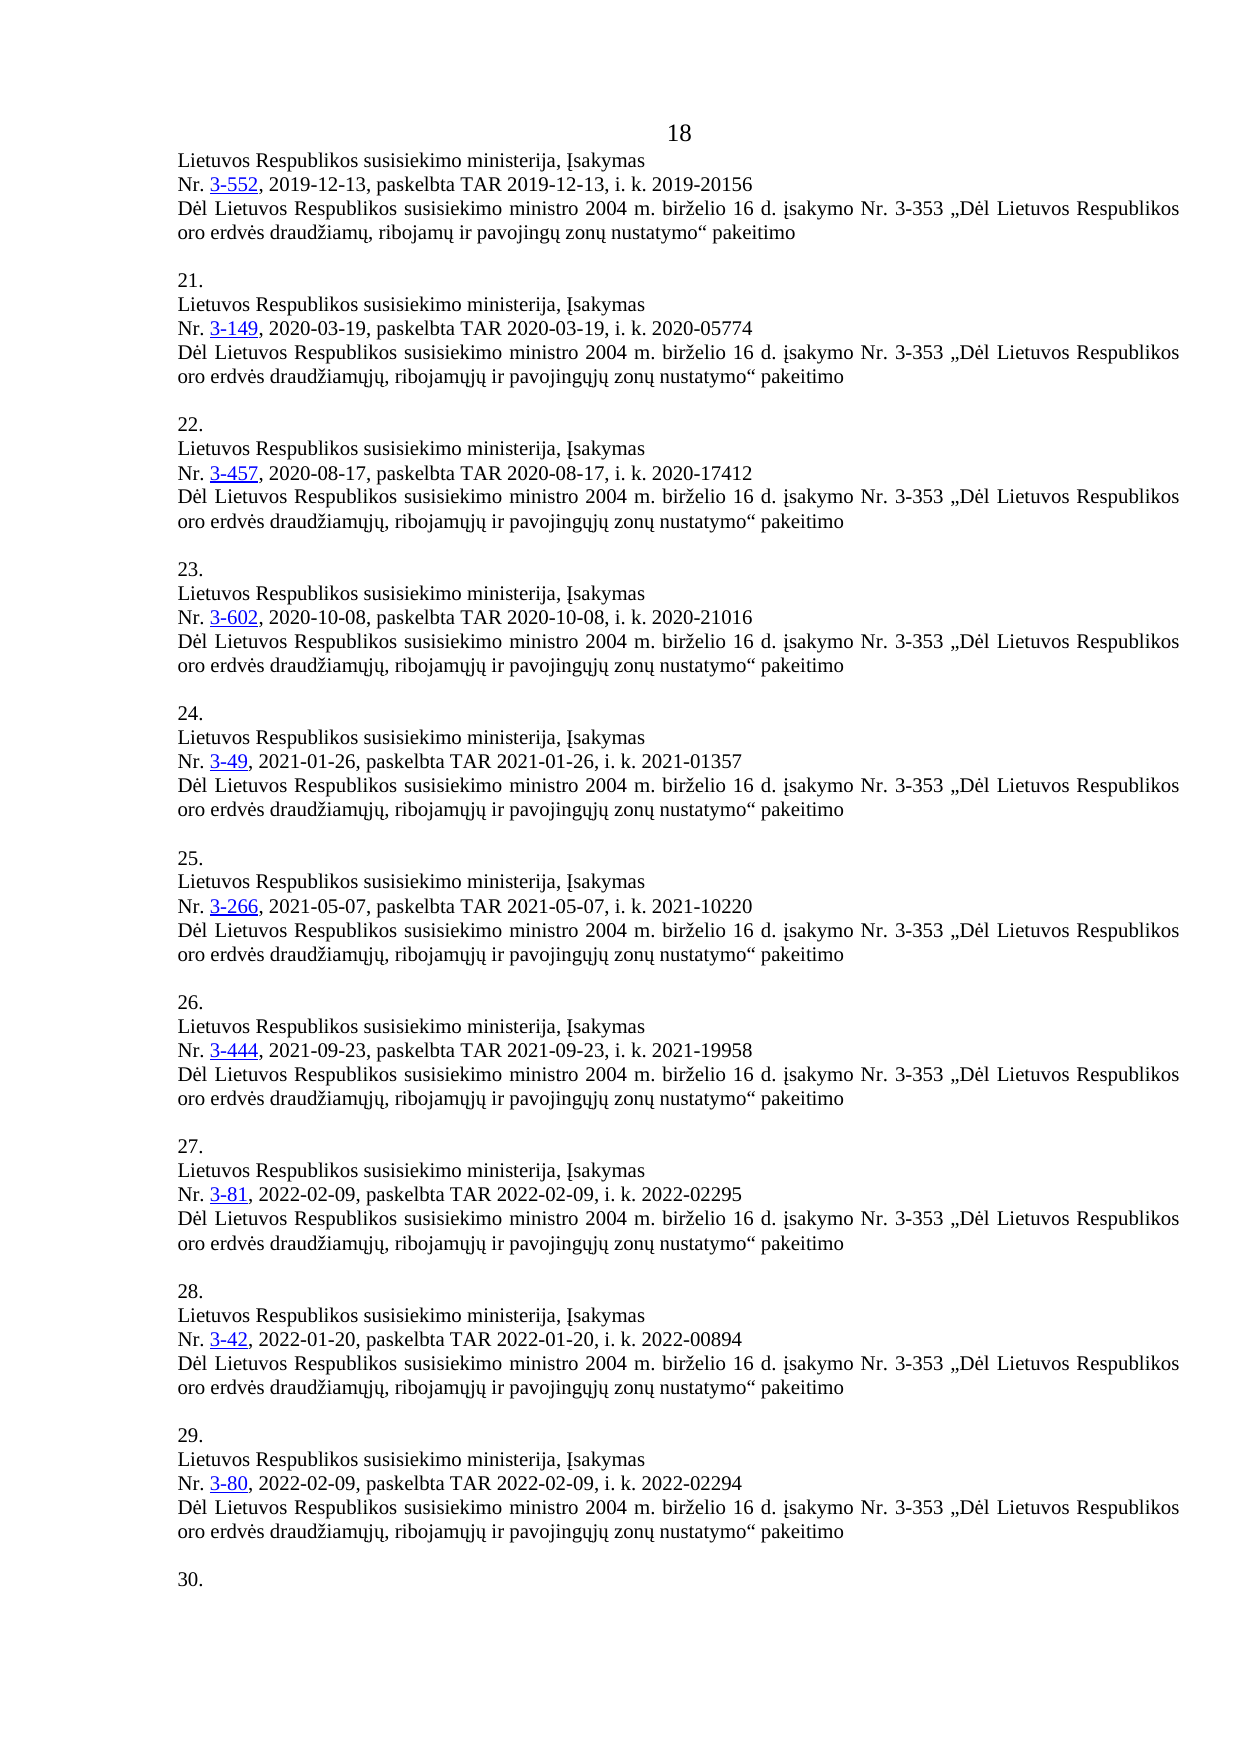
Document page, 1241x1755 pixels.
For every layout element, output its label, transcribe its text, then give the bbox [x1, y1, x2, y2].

text Dėl Lietuvos Respublikos susisiekimo ministro 2004 m. birželio 16 d. įsakymo Nr. 3-353 „Dėl Lietuvos Respublikos oro erdvės draudžiamųjų, ribojamųjų ir pavojingųjų zonų nustatymo“ pakeitimo [177, 918, 1181, 966]
text 27. [177, 1134, 1181, 1158]
text Dėl Lietuvos Respublikos susisiekimo ministro 2004 m. birželio 16 d. įsakymo Nr. 3-353 „Dėl Lietuvos Respublikos oro erdvės draudžiamųjų, ribojamųjų ir pavojingųjų zonų nustatymo“ pakeitimo [177, 340, 1181, 388]
text Lietuvos Respublikos susisiekimo ministerija, Įsakymas [177, 148, 1181, 172]
text 25. [177, 845, 1181, 869]
text Nr. 3-444, 2021-09-23, paskelbta TAR 2021-09-23, i. k. 2021-19958 [177, 1038, 1181, 1062]
text Lietuvos Respublikos susisiekimo ministerija, Įsakymas [177, 1158, 1181, 1182]
text Lietuvos Respublikos susisiekimo ministerija, Įsakymas [177, 581, 1181, 605]
text Dėl Lietuvos Respublikos susisiekimo ministro 2004 m. birželio 16 d. įsakymo Nr. 3-353 „Dėl Lietuvos Respublikos oro erdvės draudžiamų, ribojamų ir pavojingų zonų nustatymo“ pakeitimo [177, 196, 1181, 244]
text Lietuvos Respublikos susisiekimo ministerija, Įsakymas [177, 1447, 1181, 1471]
text Dėl Lietuvos Respublikos susisiekimo ministro 2004 m. birželio 16 d. įsakymo Nr. 3-353 „Dėl Lietuvos Respublikos oro erdvės draudžiamųjų, ribojamųjų ir pavojingųjų zonų nustatymo“ pakeitimo [177, 1351, 1181, 1399]
text 24. [177, 701, 1181, 725]
text Lietuvos Respublikos susisiekimo ministerija, Įsakymas [177, 292, 1181, 316]
text Nr. 3-602, 2020-10-08, paskelbta TAR 2020-10-08, i. k. 2020-21016 [177, 605, 1181, 629]
text Nr. 3-266, 2021-05-07, paskelbta TAR 2021-05-07, i. k. 2021-10220 [177, 893, 1181, 918]
text 23. [177, 557, 1181, 581]
text Dėl Lietuvos Respublikos susisiekimo ministro 2004 m. birželio 16 d. įsakymo Nr. 3-353 „Dėl Lietuvos Respublikos oro erdvės draudžiamųjų, ribojamųjų ir pavojingųjų zonų nustatymo“ pakeitimo [177, 1062, 1181, 1110]
text Lietuvos Respublikos susisiekimo ministerija, Įsakymas [177, 1014, 1181, 1038]
text Lietuvos Respublikos susisiekimo ministerija, Įsakymas [177, 1303, 1181, 1327]
text Nr. 3-149, 2020-03-19, paskelbta TAR 2020-03-19, i. k. 2020-05774 [177, 316, 1181, 340]
text 26. [177, 990, 1181, 1014]
text 21. [177, 268, 1181, 292]
text Nr. 3-42, 2022-01-20, paskelbta TAR 2022-01-20, i. k. 2022-00894 [177, 1327, 1181, 1351]
text Lietuvos Respublikos susisiekimo ministerija, Įsakymas [177, 869, 1181, 893]
text 28. [177, 1278, 1181, 1303]
text Dėl Lietuvos Respublikos susisiekimo ministro 2004 m. birželio 16 d. įsakymo Nr. 3-353 „Dėl Lietuvos Respublikos oro erdvės draudžiamųjų, ribojamųjų ir pavojingųjų zonų nustatymo“ pakeitimo [177, 773, 1181, 821]
text 29. [177, 1423, 1181, 1447]
text Dėl Lietuvos Respublikos susisiekimo ministro 2004 m. birželio 16 d. įsakymo Nr. 3-353 „Dėl Lietuvos Respublikos oro erdvės draudžiamųjų, ribojamųjų ir pavojingųjų zonų nustatymo“ pakeitimo [177, 1206, 1181, 1254]
text Lietuvos Respublikos susisiekimo ministerija, Įsakymas [177, 725, 1181, 749]
text 30. [177, 1567, 1181, 1591]
text Nr. 3-552, 2019-12-13, paskelbta TAR 2019-12-13, i. k. 2019-20156 [177, 172, 1181, 196]
text Nr. 3-49, 2021-01-26, paskelbta TAR 2021-01-26, i. k. 2021-01357 [177, 749, 1181, 773]
text Nr. 3-81, 2022-02-09, paskelbta TAR 2022-02-09, i. k. 2022-02295 [177, 1182, 1181, 1206]
text Dėl Lietuvos Respublikos susisiekimo ministro 2004 m. birželio 16 d. įsakymo Nr. 3-353 „Dėl Lietuvos Respublikos oro erdvės draudžiamųjų, ribojamųjų ir pavojingųjų zonų nustatymo“ pakeitimo [177, 629, 1181, 677]
text Nr. 3-457, 2020-08-17, paskelbta TAR 2020-08-17, i. k. 2020-17412 [177, 460, 1181, 484]
text Lietuvos Respublikos susisiekimo ministerija, Įsakymas [177, 436, 1181, 460]
text 22. [177, 412, 1181, 436]
text Dėl Lietuvos Respublikos susisiekimo ministro 2004 m. birželio 16 d. įsakymo Nr. 3-353 „Dėl Lietuvos Respublikos oro erdvės draudžiamųjų, ribojamųjų ir pavojingųjų zonų nustatymo“ pakeitimo [177, 1495, 1181, 1543]
text Nr. 3-80, 2022-02-09, paskelbta TAR 2022-02-09, i. k. 2022-02294 [177, 1471, 1181, 1495]
text Dėl Lietuvos Respublikos susisiekimo ministro 2004 m. birželio 16 d. įsakymo Nr. 3-353 „Dėl Lietuvos Respublikos oro erdvės draudžiamųjų, ribojamųjų ir pavojingųjų zonų nustatymo“ pakeitimo [177, 484, 1181, 533]
